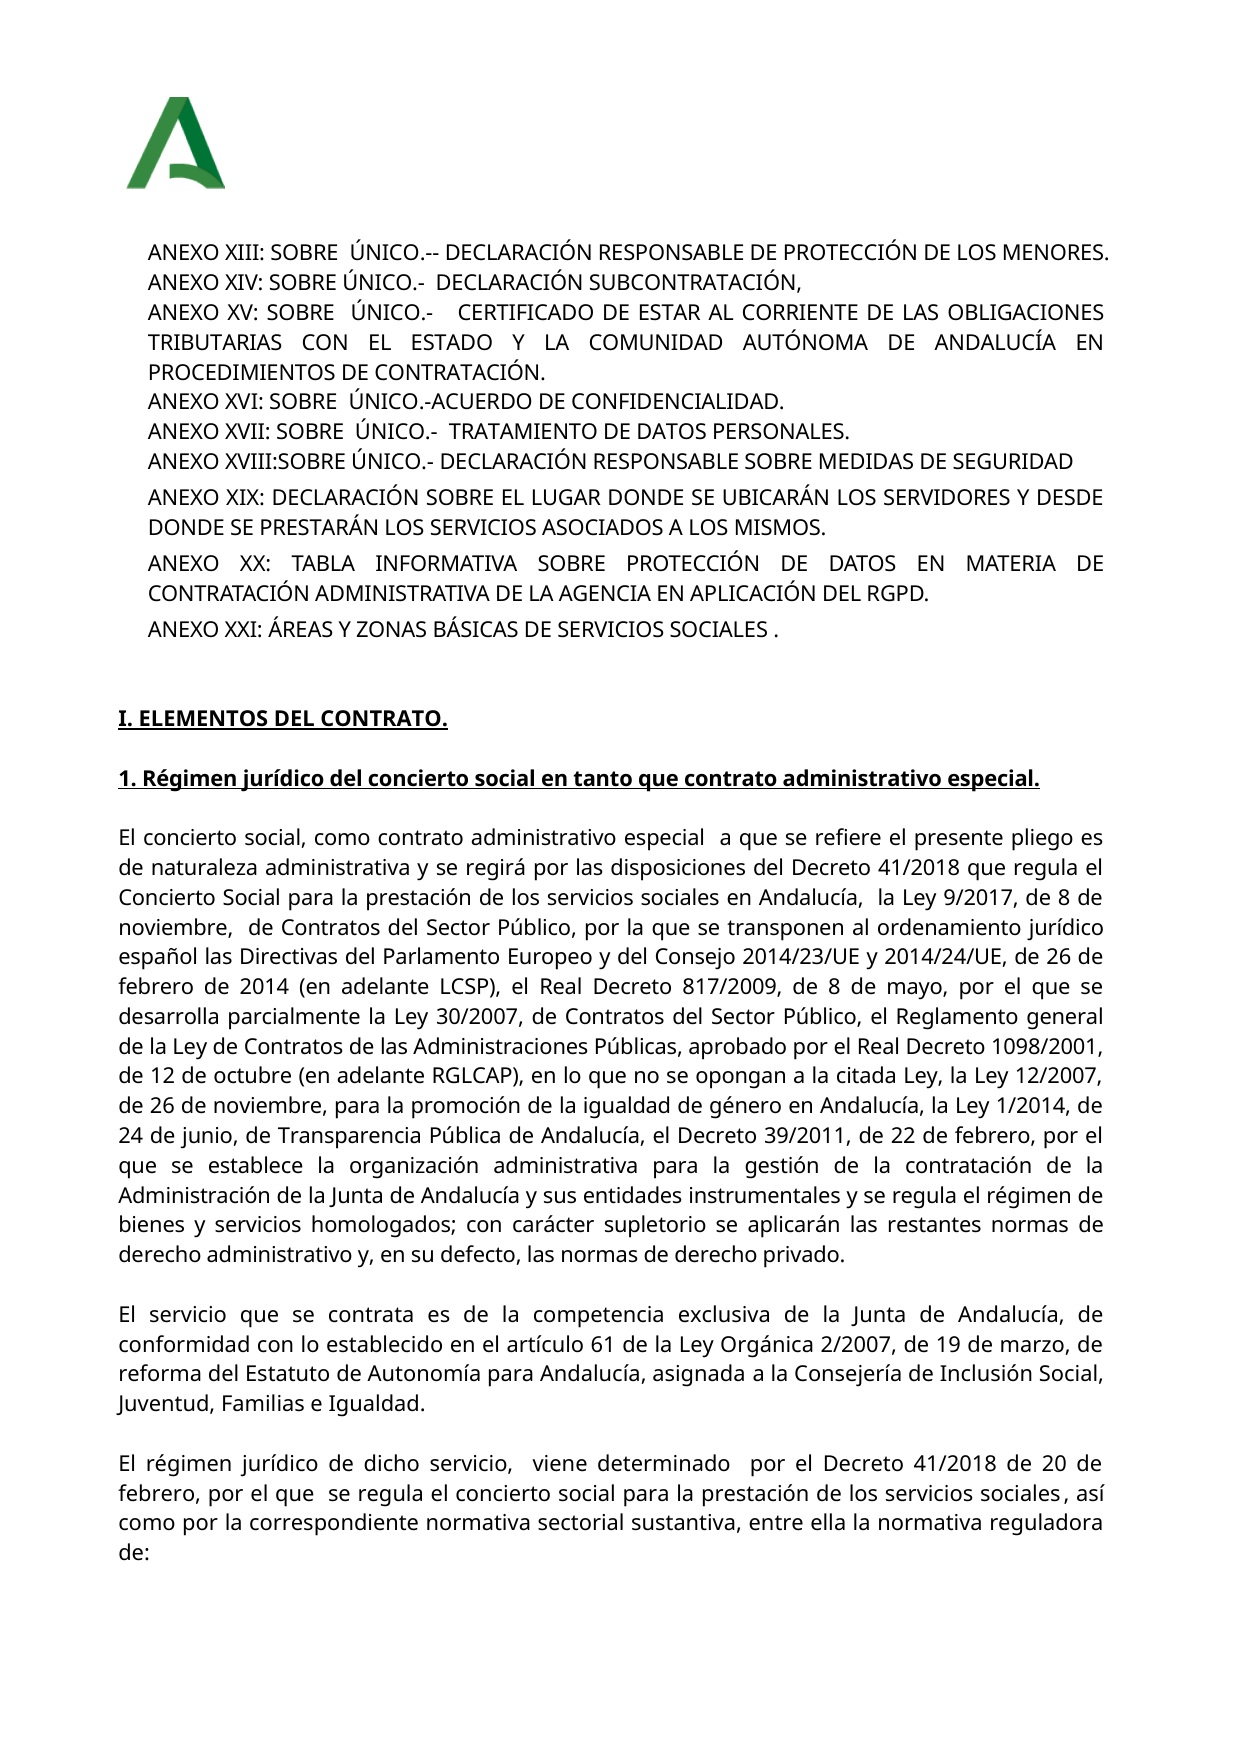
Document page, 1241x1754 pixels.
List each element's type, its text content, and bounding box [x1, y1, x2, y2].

text El concierto social, como contrato administrativo especial a que se refiere el presente pliego es de naturaleza administrativa y se regirá por las disposiciones del Decreto 41/2018 que regula el Concierto Social para la prestación de los servicios sociales en Andalucía, la Ley 9/2017, de 8 de noviembre, de Contratos del Sector Público, por la que se transponen al ordenamiento jurídico español las Directivas del Parlamento Europeo y del Consejo 2014/23/UE y 2014/24/UE, de 26 de febrero de 2014 (en adelante LCSP), el Real Decreto 817/2009, de 8 de mayo, por el que se desarrolla parcialmente la Ley 30/2007, de Contratos del Sector Público, el Reglamento general de la Ley de Contratos de las Administraciones Públicas, aprobado por el Real Decreto 1098/2001, de 12 de octubre (en adelante RGLCAP), en lo que no se opongan a la citada Ley, la Ley 12/2007, de 26 de noviembre, para la promoción de la igualdad de género en Andalucía, la Ley 1/2014, de 24 de junio, de Transparencia Pública de Andalucía, el Decreto 39/2011, de 22 de febrero, por el que se establece la organización administrativa para la gestión de la contratación de la Administración de la Junta de Andalucía y sus entidades instrumentales y se regula el régimen de bienes y servicios homologados; con carácter supletorio se aplicarán las restantes normas de derecho administrativo y, en su defecto, las normas de derecho privado. [118, 822, 1104, 1269]
text El servicio que se contrata es de la competencia exclusiva de la Junta de Andalucía, de conformidad con lo establecido en el artículo 61 de la Ley Orgánica 2/2007, de 19 de marzo, de reforma del Estatuto de Autonomía para Andalucía, asignada a la Consejería de Inclusión Social, Juventud, Familias e Igualdad. [118, 1299, 1104, 1418]
text 1. Régimen jurídico del concierto social en tanto que contrato administrativo especial. [118, 762, 1104, 792]
text ANEXO XIV: SOBRE Único.- DECLARACIÓN SUBCONTRATACIÓN, [148, 267, 1104, 297]
picture [126, 96, 226, 190]
text anexo XIX: DECLARACIÓN SOBRE EL LUGAR DONDE SE UBICARÁN LOS SERVIDORES Y DESDE DONDE SE PRESTARÁN LOS SERVICIOS ASOCIADOS A LOS MISMOS. [148, 482, 1104, 541]
text El régimen jurídico de dicho servicio, viene determinado por el Decreto 41/2018 de 20 de febrero, por el que se regula el concierto social para la prestación de los servicios sociales, así como por la correspondiente normativa sectorial sustantiva, entre ella la normativa reguladora de: [118, 1448, 1104, 1567]
text I. ELEMENTOS DEL CONTRATO. [118, 703, 1104, 733]
text ANEXO XV: SOBRE Único.- CERTIFICADO DE ESTAR AL CORRIENTE DE LAS OBLIGACIONES TRIBUTARIAS CON EL ESTADO Y LA COMUNIDAD AUTÓNOMA DE ANDALUCÍA EN PROCEDIMIENTOS DE CONTRATACIÓN. [148, 297, 1104, 386]
text ANEXO XVI: SOBRE Único.-ACUERDO DE CONFIDENCIALIDAD. [148, 386, 1104, 416]
text ANEXO XVII: SOBRE Único.- TRATAMIENTO DE DATOS PERSONALES. [148, 416, 1240, 446]
text Anexo XVIII:SOBRE ÚNICO.- DECLARACIÓN RESPONSABLE SOBRE MEDIDAS DE SEGURIDAD [148, 446, 1104, 476]
text ANEXO XXI: áreas Y zonas básicas de servicios sociales . [148, 613, 1240, 643]
text ANEXO XX: TABLA INFORMATIVA SOBRE PROTECCIÓN DE DATOS EN MATERIA DE CONTRATACIÓN ADMINISTRATIVA DE LA AGENCIA EN APLICACIÓN DEL RGPD. [148, 548, 1104, 607]
text ANEXO XIII: SOBRE Único.-- DECLARACIÓN RESPONSABLE DE PROTECCIÓN DE LOS MENORES. [148, 237, 1240, 267]
